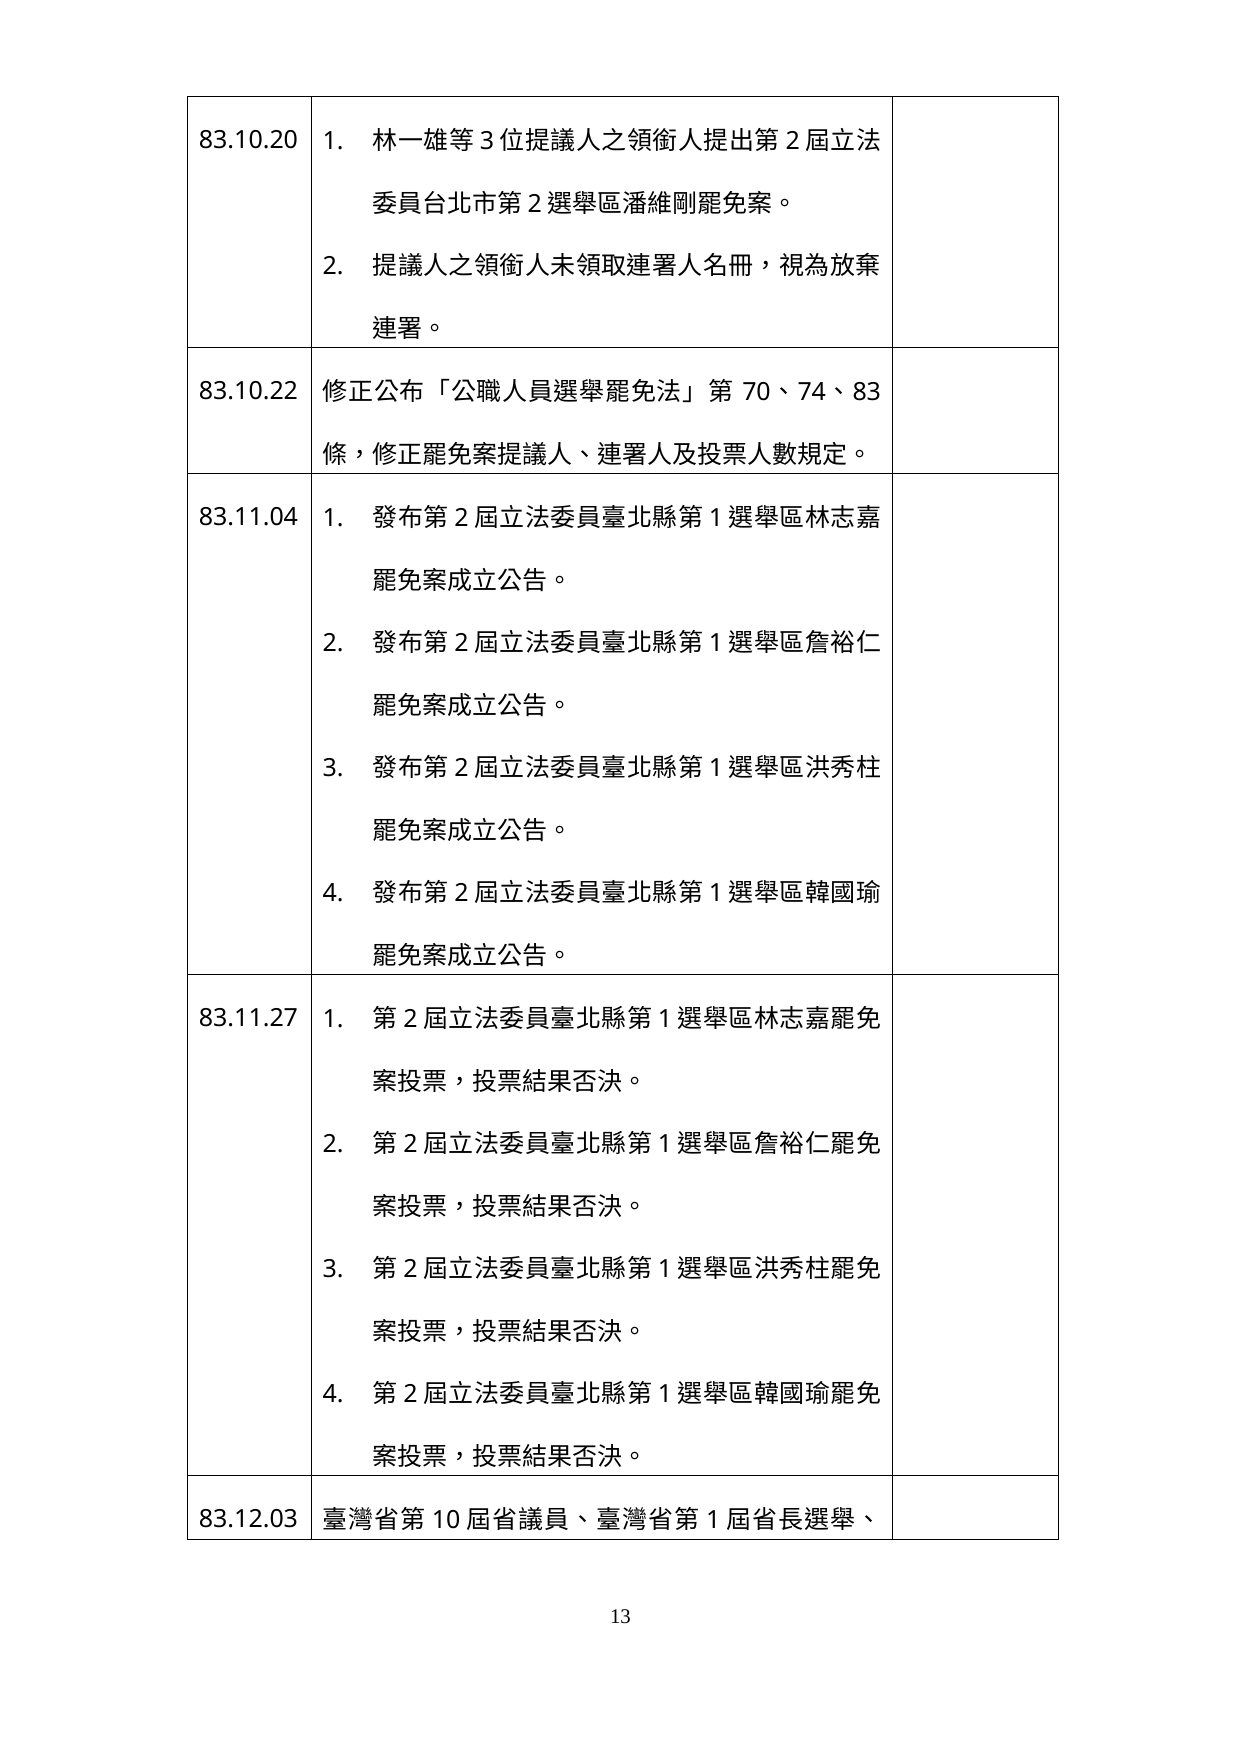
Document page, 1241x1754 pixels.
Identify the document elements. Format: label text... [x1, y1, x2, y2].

table_cell 第2屆立法委員臺北縣第1選舉區林志嘉罷免案投票，投票結果否決。 第2屆立法委員臺北縣第1選舉區詹裕仁罷免案投票，投票結果否決。 第2屆立法委員臺北縣第1選舉區洪秀柱罷免案投票，投票結果否決。 第2屆立法委員臺北縣第1選舉區韓國瑜罷免案投票，投票結果否決。 [312, 975, 892, 1475]
table_cell 83.10.22 [188, 348, 311, 473]
table_cell [893, 975, 1058, 1475]
table_cell [893, 97, 1058, 347]
table_cell [893, 1476, 1058, 1539]
table_cell [893, 348, 1058, 473]
table_cell 83.11.04 [188, 474, 311, 974]
table_cell 修正公布「公職人員選舉罷免法」第 70、74、83 條，修正罷免案提議人、連署人及投票人數規定。 [312, 348, 892, 473]
table_cell 發布第2屆立法委員臺北縣第1選舉區林志嘉罷免案成立公告。 發布第2屆立法委員臺北縣第1選舉區詹裕仁罷免案成立公告。 發布第2屆立法委員臺北縣第1選舉區洪秀柱罷免案成立公告。 發布第2屆立法委員臺北縣第1選舉區韓國瑜罷免案成立公告。 [312, 474, 892, 974]
table_cell 83.12.03 [188, 1476, 311, 1539]
table_cell 83.11.27 [188, 975, 311, 1475]
table_cell 臺灣省第10屆省議員、臺灣省第1屆省長選舉、 [312, 1476, 892, 1539]
table_cell [893, 474, 1058, 974]
table_cell 83.10.20 [188, 97, 311, 347]
table_cell 林一雄等3位提議人之領銜人提出第2屆立法委員台北市第2選舉區潘維剛罷免案。 提議人之領銜人未領取連署人名冊，視為放棄連署。 [312, 97, 892, 347]
